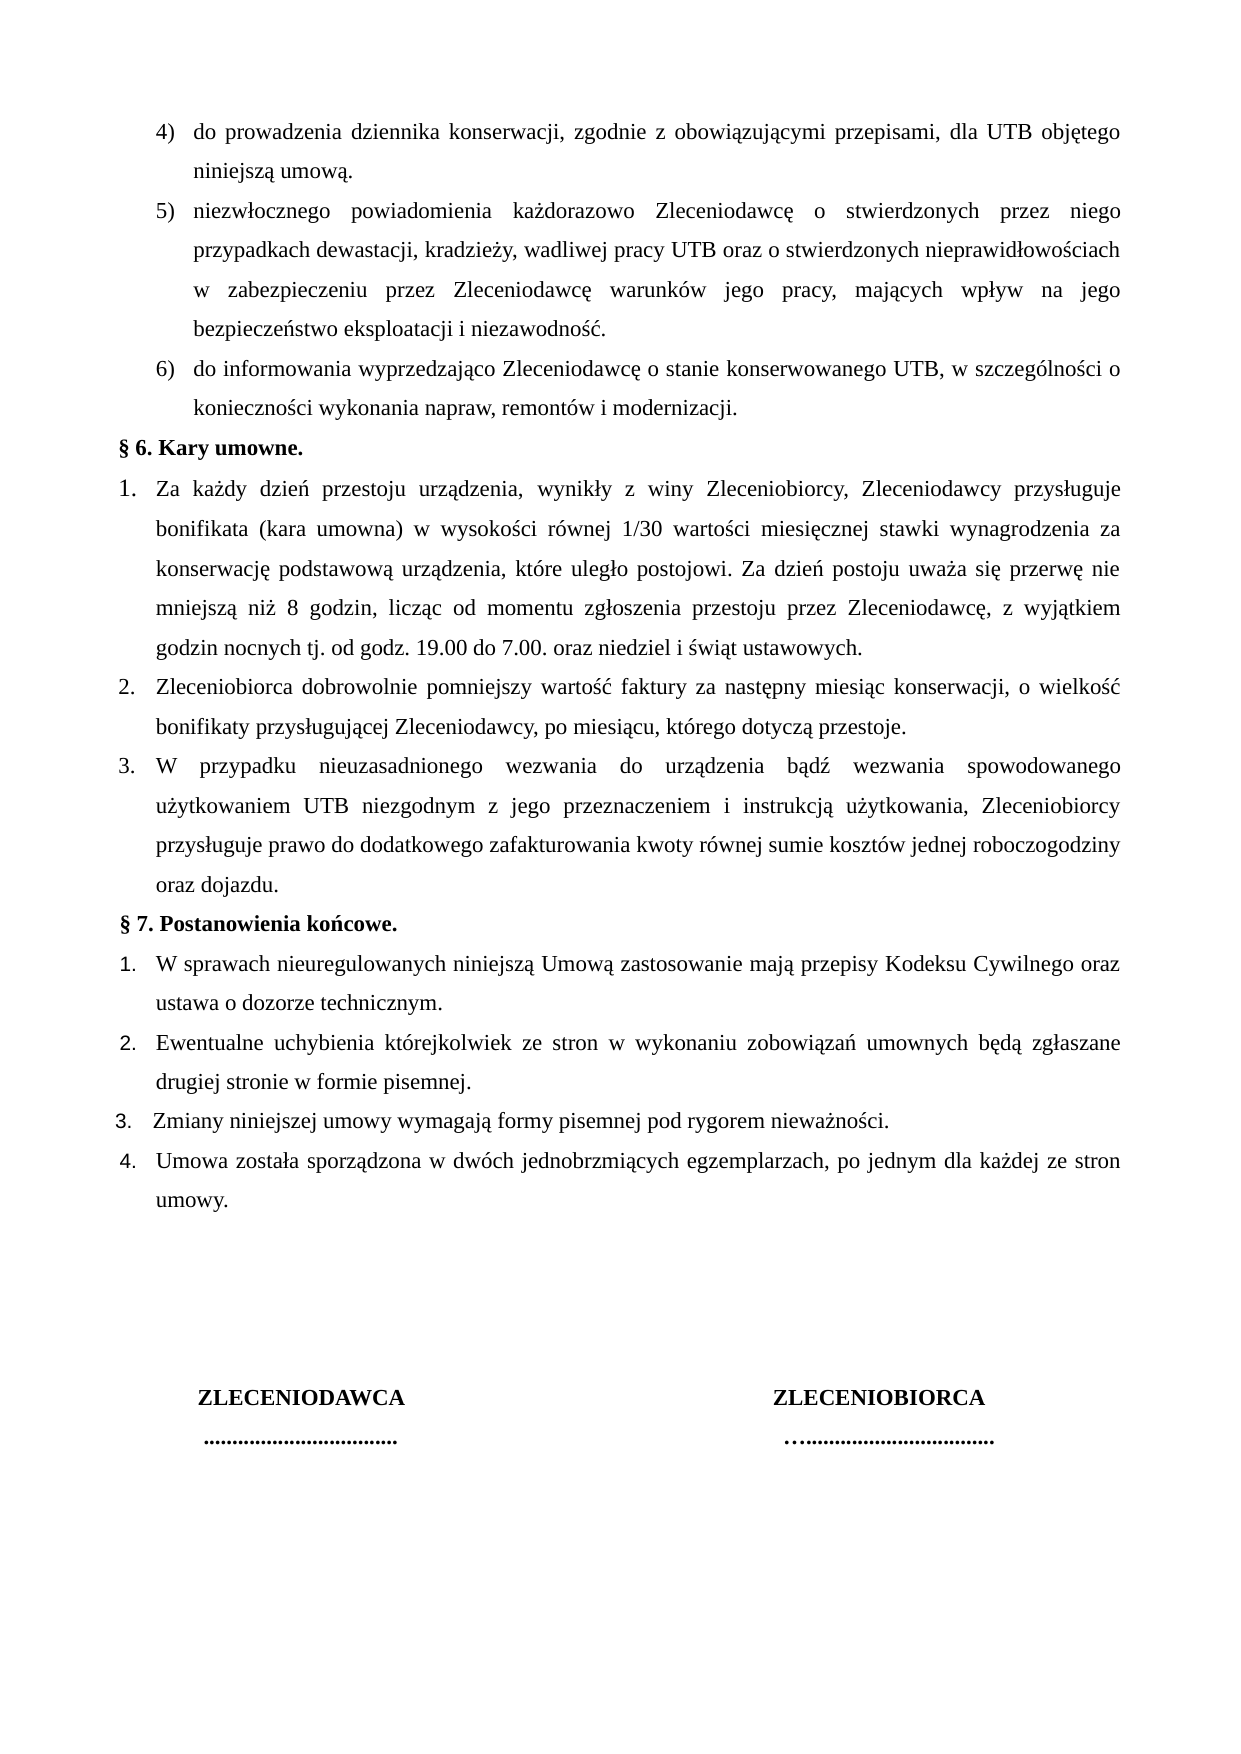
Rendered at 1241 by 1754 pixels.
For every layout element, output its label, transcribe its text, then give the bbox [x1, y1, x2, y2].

text .................................. …................................. [118, 1423, 1122, 1450]
text § 6. Kary umowne. [118, 434, 1122, 460]
text § 7. Postanowienia końcowe. [119, 910, 1122, 936]
list do prowadzenia dziennika konserwacji, zgodnie z obowiązującymi przepisami, dla UTB objętego niniejszą umową. [156, 118, 1122, 184]
list Zmiany niniejszej umowy wymagają formy pisemnej pod rygorem nieważności. [115, 1107, 1122, 1134]
list Ewentualne uchybienia którejkolwiek ze stron w wykonaniu zobowiązań umownych będą zgłaszane drugiej stronie w formie pisemnej. [119, 1028, 1122, 1094]
list Za każdy dzień przestoju urządzenia, wynikły z winy Zleceniobiorcy, Zleceniodawcy przysługuje bonifikata (kara umowna) w wysokości równej 1/30 wartości miesięcznej stawki wynagrodzenia za konserwację podstawową urządzenia, które uległo postojowi. Za dzień postoju uważa się przerwę nie mniejszą niż 8 godzin, licząc od momentu zgłoszenia przestoju przez Zleceniodawcę, z wyjątkiem godzin nocnych tj. od godz. 19.00 do 7.00. oraz niedziel i świąt ustawowych. [118, 473, 1122, 660]
list W przypadku nieuzasadnionego wezwania do urządzenia bądź wezwania spowodowanego użytkowaniem UTB niezgodnym z jego przeznaczeniem i instrukcją użytkowania, Zleceniobiorcy przysługuje prawo do dodatkowego zafakturowania kwoty równej sumie kosztów jednej roboczogodziny oraz dojazdu. [118, 752, 1122, 897]
list do informowania wyprzedzająco Zleceniodawcę o stanie konserwowanego UTB, w szczególności o konieczności wykonania napraw, remontów i modernizacji. [156, 355, 1122, 421]
list niezwłocznego powiadomienia każdorazowo Zleceniodawcę o stwierdzonych przez niego przypadkach dewastacji, kradzieży, wadliwej pracy UTB oraz o stwierdzonych nieprawidłowościach w zabezpieczeniu przez Zleceniodawcę warunków jego pracy, mających wpływ na jego bezpieczeństwo eksploatacji i niezawodność. [156, 197, 1122, 342]
text ZLECENIODAWCA ZLECENIOBIORCA [118, 1384, 1122, 1410]
list W sprawach nieuregulowanych niniejszą Umową zastosowanie mają przepisy Kodeksu Cywilnego oraz ustawa o dozorze technicznym. [119, 949, 1122, 1015]
list Zleceniobiorca dobrowolnie pomniejszy wartość faktury za następny miesiąc konserwacji, o wielkość bonifikaty przysługującej Zleceniodawcy, po miesiącu, którego dotyczą przestoje. [118, 673, 1122, 739]
list Umowa została sporządzona w dwóch jednobrzmiących egzemplarzach, po jednym dla każdej ze stron umowy. [119, 1147, 1122, 1213]
